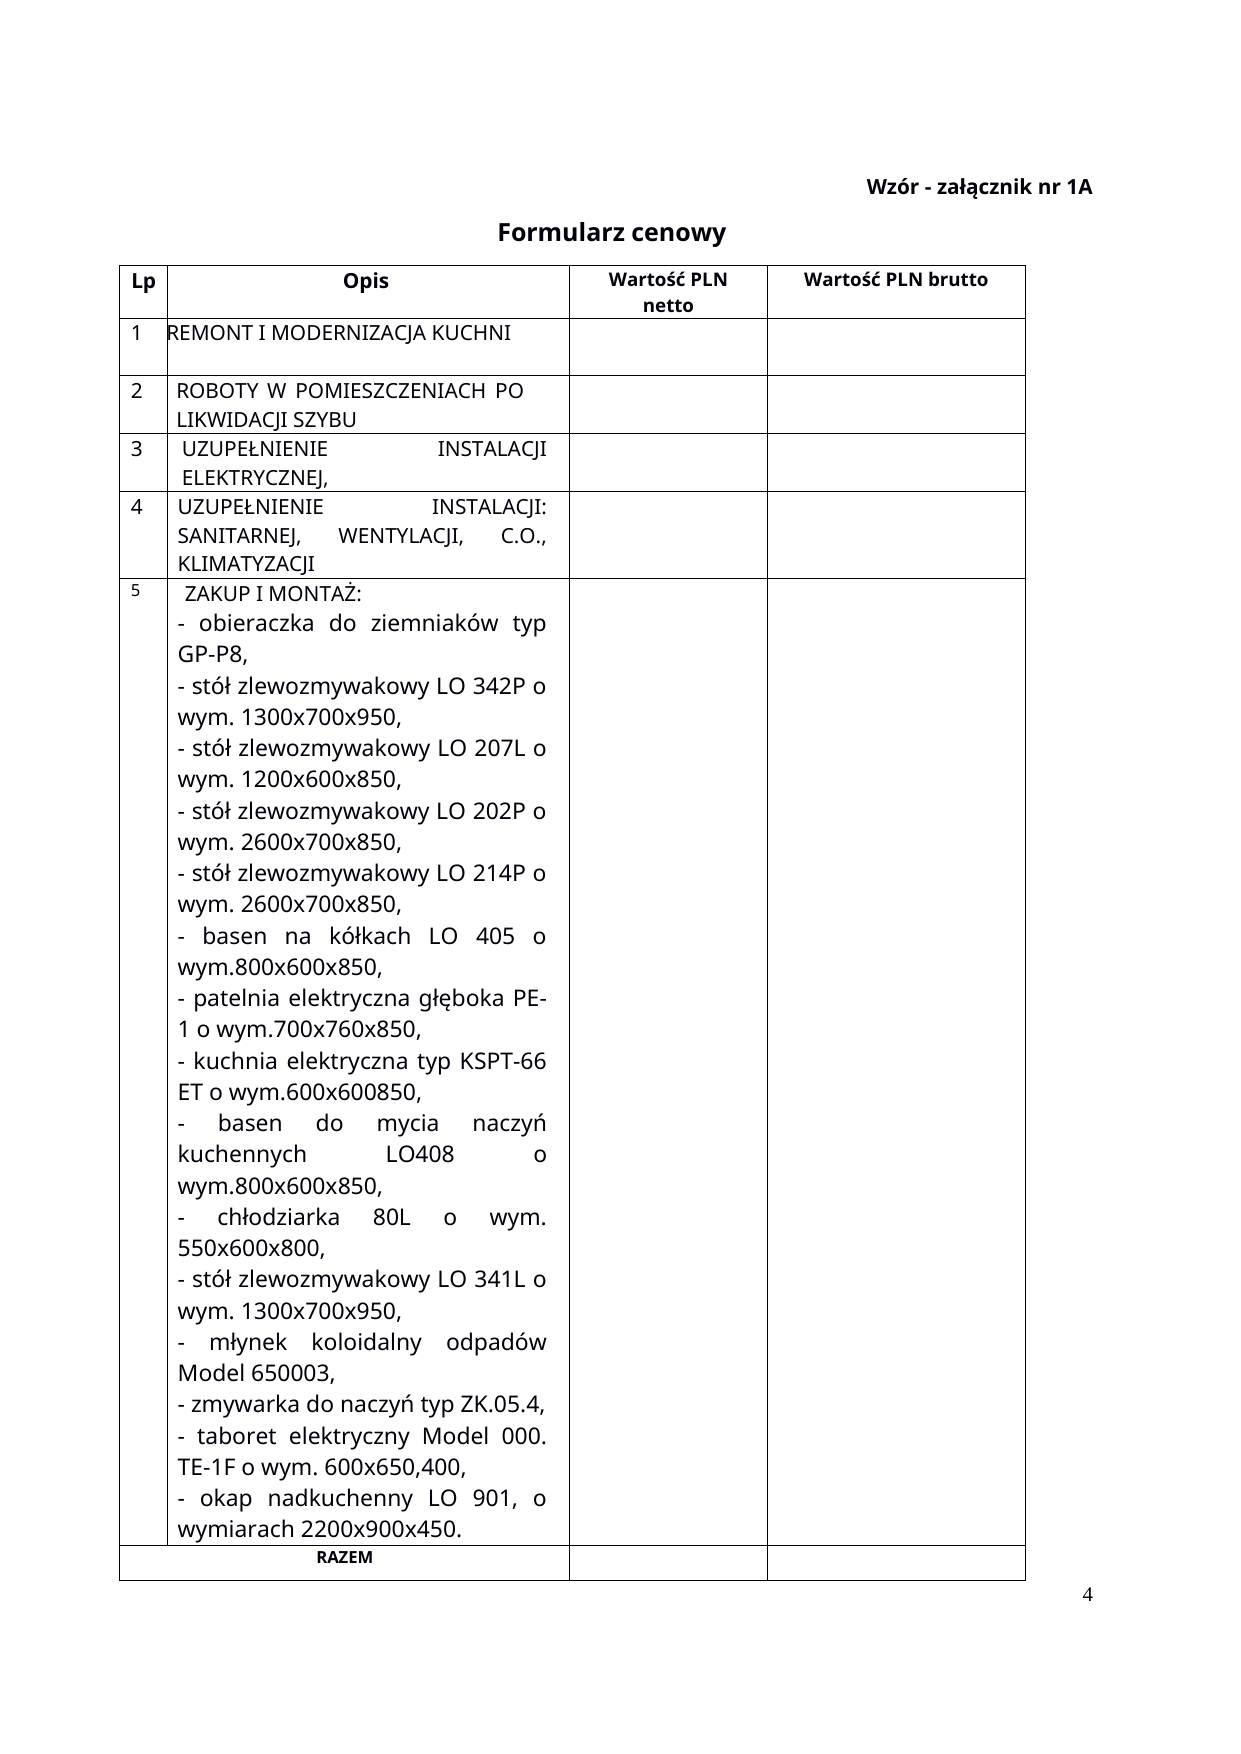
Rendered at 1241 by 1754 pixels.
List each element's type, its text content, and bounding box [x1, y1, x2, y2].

table_cell [570, 579, 767, 1544]
table_cell [768, 1546, 1025, 1580]
table_header Opis [168, 266, 569, 317]
table_header Wartość PLN netto [570, 266, 767, 317]
table_header Wartość PLN brutto [768, 266, 1025, 317]
table_cell ZAKUP I MONTAŻ: - obieraczka do ziemniaków typ GP-P8, - stół zlewozmywakowy LO 342P o wym. 1300x700x950, - stół zlewozmywakowy LO 207L o wym. 1200x600x850, - stół zlewozmywakowy LO 202P o wym. 2600x700x850, - stół zlewozmywakowy LO 214P o wym. 2600x700x850, - basen na kółkach LO 405 o wym.800x600x850, - patelnia elektryczna głęboka PE-1 o wym.700x760x850, - kuchnia elektryczna typ KSPT-66 ET o wym.600x600850, - basen do mycia naczyń kuchennych LO408 o wym.800x600x850, - chłodziarka 80L o wym. 550x600x800, - stół zlewozmywakowy LO 341L o wym. 1300x700x950, - młynek koloidalny odpadów Model 650003, - zmywarka do naczyń typ ZK.05.4, - taboret elektryczny Model 000. TE-1F o wym. 600x650,400, - okap nadkuchenny LO 901, o wymiarach 2200x900x450. [168, 579, 569, 1544]
table_cell [768, 579, 1025, 1544]
table_cell UZUPEŁNIENIE INSTALACJI ELEKTRYCZNEJ, [168, 434, 569, 491]
table_cell [570, 434, 767, 491]
table_cell 2 [120, 376, 167, 433]
table_header Lp [120, 266, 167, 317]
table_cell [570, 1546, 767, 1580]
text Formularz cenowy [131, 214, 1092, 248]
table_cell 3 [120, 434, 167, 491]
table_cell [768, 492, 1025, 578]
table_cell RAZEM [120, 1546, 569, 1580]
table_cell 5 [120, 579, 167, 1544]
table_cell [570, 492, 767, 578]
table_cell [768, 434, 1025, 491]
table_cell [768, 376, 1025, 433]
table_cell [570, 319, 767, 375]
table_cell 1 [120, 319, 167, 375]
text Wzór - załącznik nr 1A [131, 172, 1092, 200]
table_cell [768, 319, 1025, 375]
table_cell 4 [120, 492, 167, 578]
table_cell REMONT I MODERNIZACJA KUCHNI [168, 319, 569, 375]
table_cell ROBOTY W POMIESZCZENIACH PO LIKWIDACJI SZYBU [168, 376, 569, 433]
table_cell [570, 376, 767, 433]
table_cell UZUPEŁNIENIE INSTALACJI: SANITARNEJ, WENTYLACJI, C.O., KLIMATYZACJI [168, 492, 569, 578]
